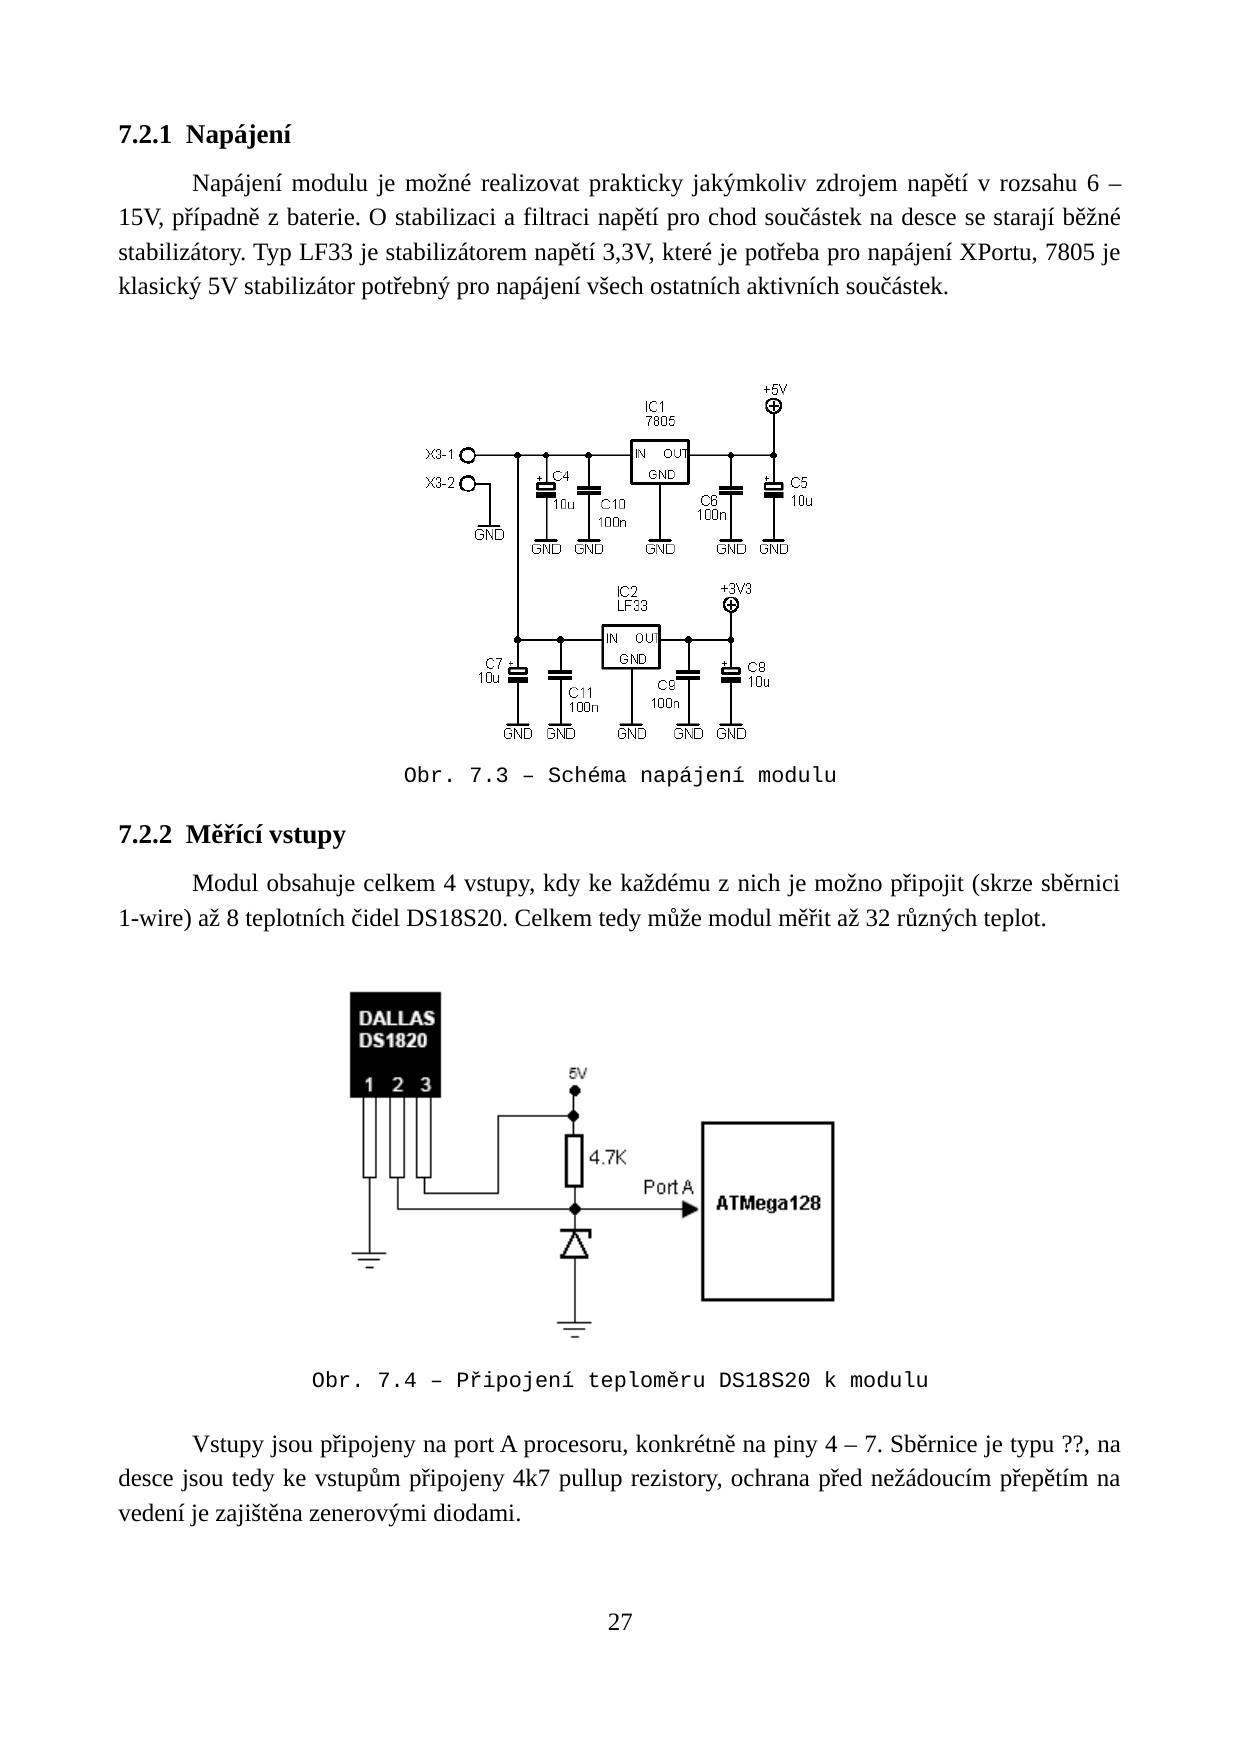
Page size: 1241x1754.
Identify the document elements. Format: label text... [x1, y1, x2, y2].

subtitle 7.2.1 Napájení [118, 118, 1122, 149]
picture [420, 365, 820, 759]
text Obr. 7.3 – Schéma napájení modulu [118, 365, 1122, 789]
subtitle 7.2.2 Měřící vstupy [118, 819, 1122, 850]
text Napájení modulu je možné realizovat prakticky jakýmkoliv zdrojem napětí v rozsahu 6 – 15V, případně z baterie. O stabilizaci a filtraci napětí pro chod součástek na desce se starají běžné stabilizátory. Typ LF33 je stabilizátorem napětí 3,3V, které je potřeba pro napájení XPortu, 7805 je klasický 5V stabilizátor potřebný pro napájení všech ostatních aktivních součástek. [118, 168, 1122, 300]
text Modul obsahuje celkem 4 vstupy, kdy ke každému z nich je možno připojit (skrze sběrnici 1-wire) až 8 teplotních čidel DS18S20. Celkem tedy může modul měřit až 32 různých teplot. [118, 868, 1122, 932]
text Vstupy jsou připojeny na port A procesoru, konkrétně na piny 4 – 7. Sběrnice je typu ??, na desce jsou tedy ke vstupům připojeny 4k7 pullup rezistory, ochrana před nežádoucím přepětím na vedení je zajištěna zenerovými diodami. [118, 1429, 1122, 1527]
text Obr. 7.4 – Připojení teploměru DS18S20 k modulu [118, 979, 1122, 1394]
